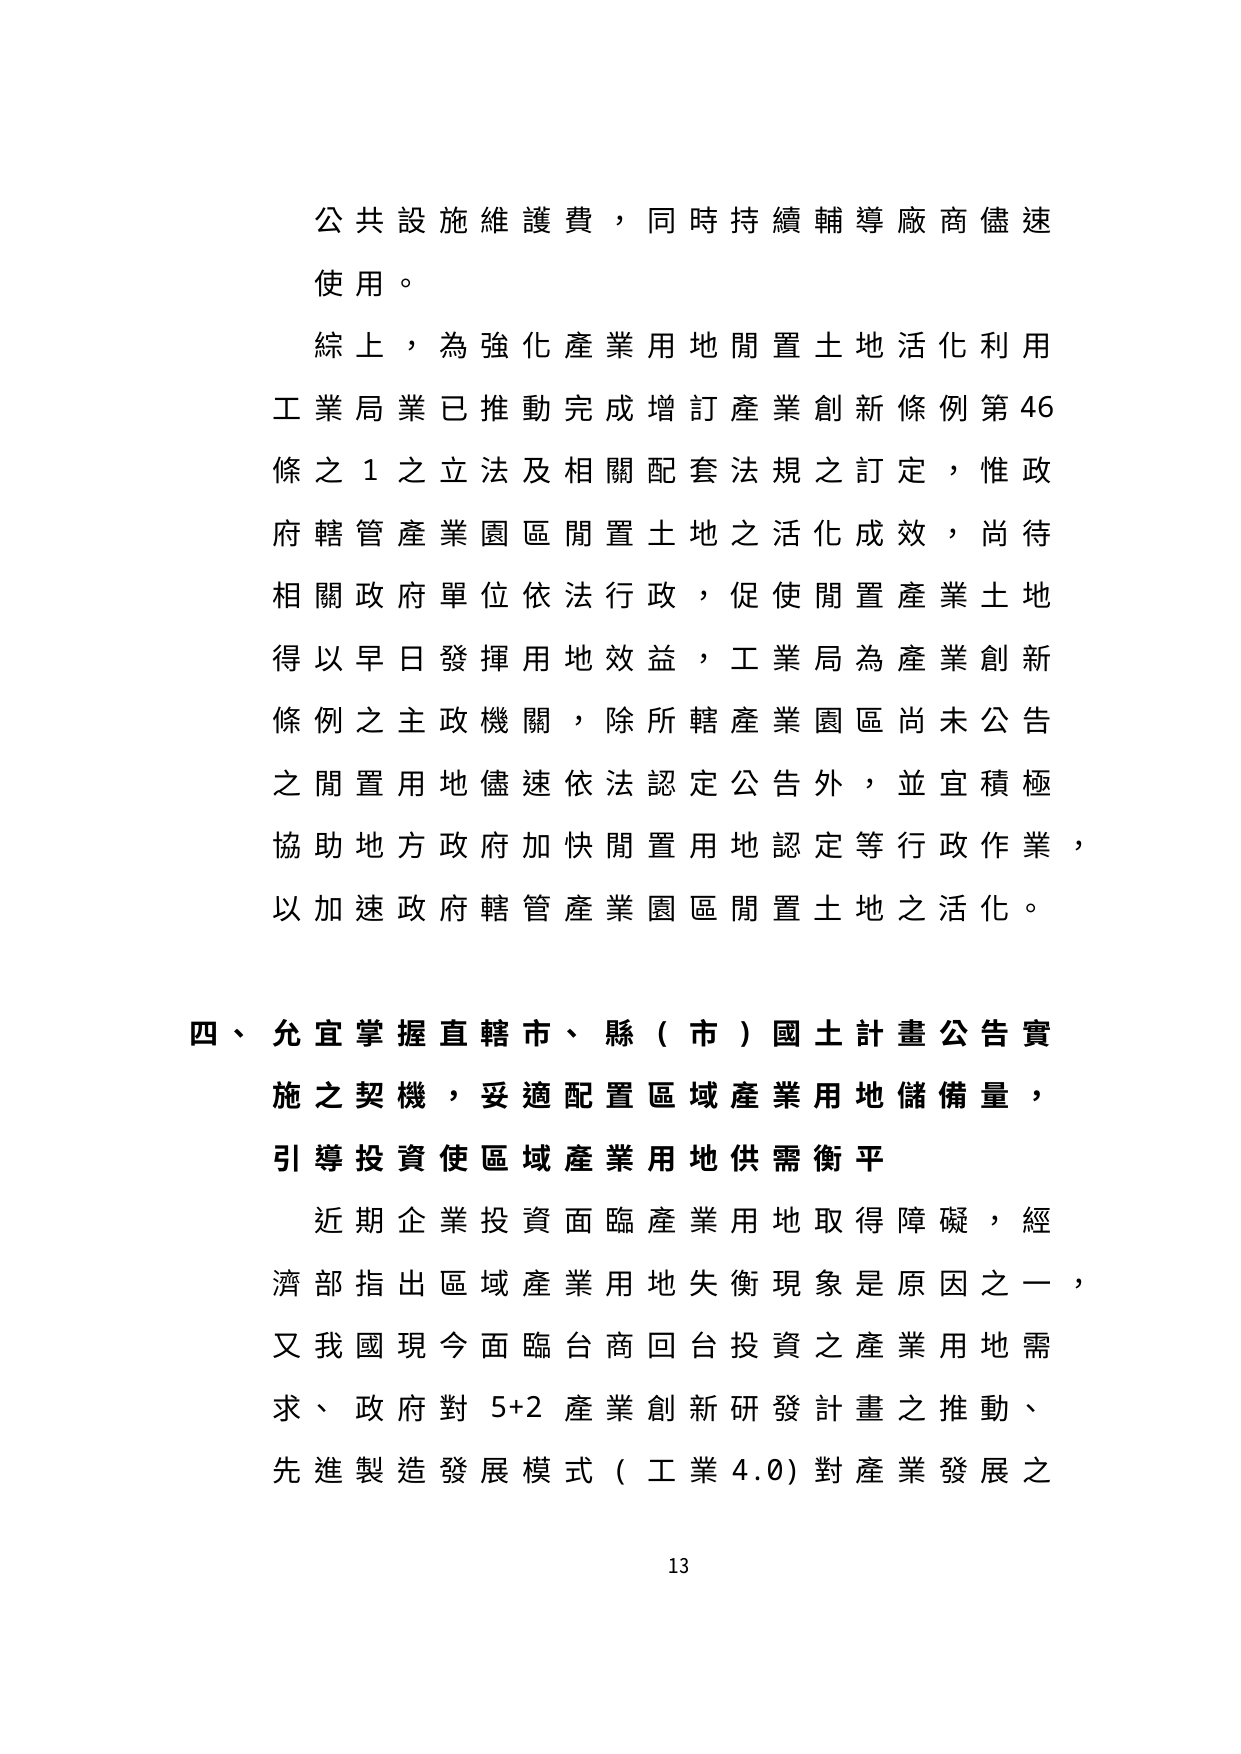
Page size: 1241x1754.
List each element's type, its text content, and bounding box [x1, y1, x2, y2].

text 近期企業投資面臨產業用地取得障礙，經濟部指出區域產業用地失衡現象是原因之一，又我國現今面臨台商回台投資之產業用地需求、政府對5+2產業創新研發計畫之推動、先進製造發展模式(工業4.0)對產業發展之衝擊、人工智慧(AI)科技研發與應用、第五代行動通訊(5G)之建置與應用研發、區域產業創新之需求及國土計畫法實施對產業用地增量進行總額控管，衝擊產業用地之儲備與開發，益凸顯產業用地區域供需失衡解決之急迫性。經查： [242, 1177, 1058, 1490]
text 公共設施維護費，同時持續輔導廠商儘速使用。 [271, 177, 1058, 302]
text 綜上，為強化產業用地閒置土地活化利用工業局業已推動完成增訂產業創新條例第46條之1之立法及相關配套法規之訂定，惟政府轄管產業園區閒置土地之活化成效，尚待相關政府單位依法行政，促使閒置產業土地得以早日發揮用地效益，工業局為產業創新條例之主政機關，除所轄產業園區尚未公告之閒置用地儘速依法認定公告外，並宜積極協助地方政府加快閒置用地認定等行政作業，以加速政府轄管產業園區閒置土地之活化。 [242, 302, 1058, 927]
text 四、允宜掌握直轄市、縣(市)國土計畫公告實施之契機，妥適配置區域產業用地儲備量，引導投資使區域產業用地供需衡平 [183, 990, 1058, 1177]
